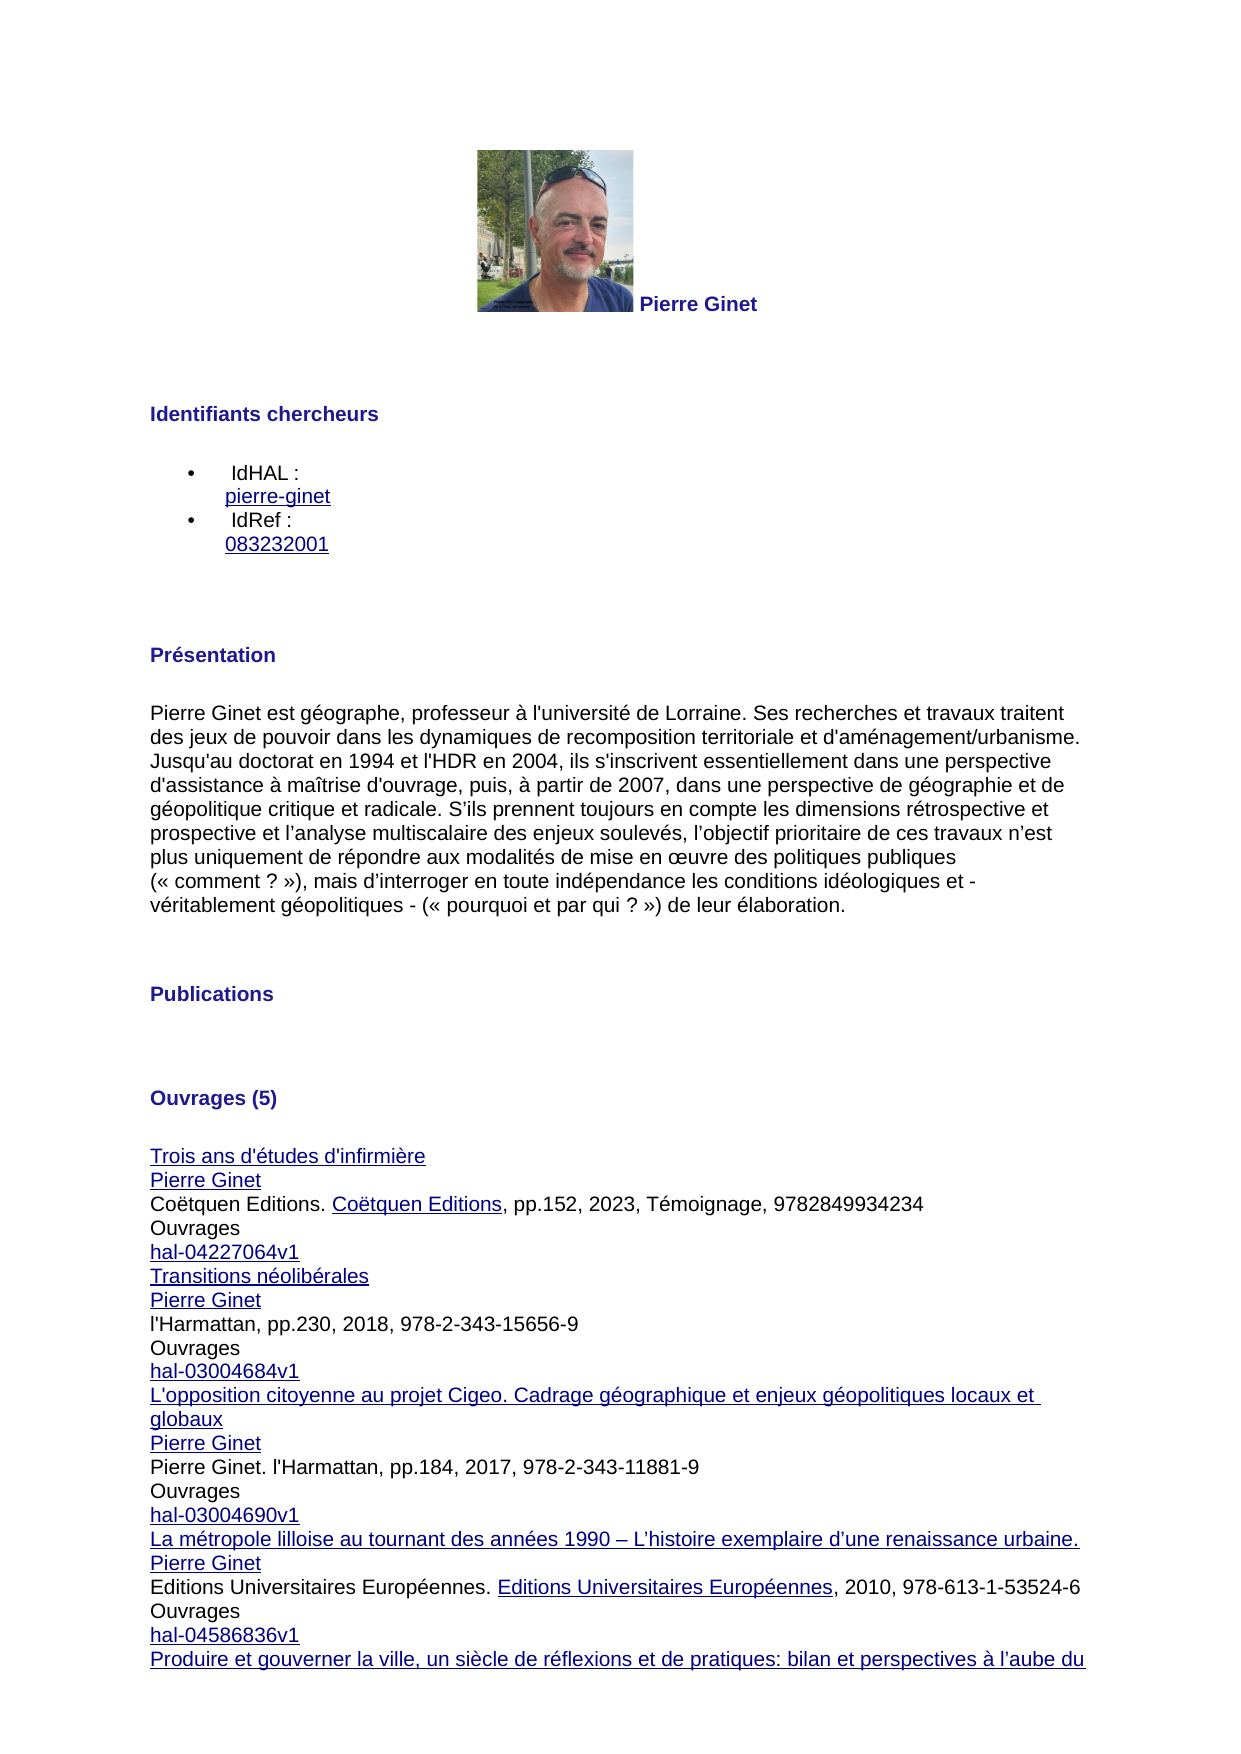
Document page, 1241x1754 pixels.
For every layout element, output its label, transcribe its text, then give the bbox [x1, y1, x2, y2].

table_cell L'opposition citoyenne au projet Cigeo. Cadrage géographique et enjeux géopolitiques locaux et globaux Pierre Ginet Pierre Ginet. l'Harmattan, pp.184, 2017, 978-2-343-11881-9 Ouvrages hal-03004690v1 [150, 1383, 1090, 1527]
picture [477, 150, 634, 312]
table_header Trois ans d'études d'infirmière Pierre Ginet Coëtquen Editions. Coëtquen Editions, pp.152, 2023, Témoignage, 9782849934234 Ouvrages hal-04227064v1 [150, 1144, 1090, 1263]
list IdRef : [187, 508, 1090, 532]
subtitle Ouvrages (5) [150, 1085, 1090, 1109]
subtitle Présentation [150, 643, 1090, 667]
table_cell Produire et gouverner la ville, un siècle de réflexions et de pratiques: bilan et perspectives à l’aube du [150, 1647, 1090, 1671]
subtitle Pierre Ginet [150, 150, 1090, 316]
subtitle Publications [150, 982, 1090, 1006]
list 083232001 [187, 532, 1090, 556]
subtitle Identifiants chercheurs [150, 402, 1090, 426]
text Pierre Ginet est géographe, professeur à l'université de Lorraine. Ses recherches et travaux traitent des jeux de pouvoir dans les dynamiques de recomposition territoriale et d'aménagement/urbanisme. Jusqu'au doctorat en 1994 et l'HDR en 2004, ils s'inscrivent essentiellement dans une perspective d'assistance à maîtrise d'ouvrage, puis, à partir de 2007, dans une perspective de géographie et de géopolitique critique et radicale. S’ils prennent toujours en compte les dimensions rétrospective et prospective et l’analyse multiscalaire des enjeux soulevés, l’objectif prioritaire de ces travaux n’est plus uniquement de répondre aux modalités de mise en œuvre des politiques publiques (« comment ? »), mais d’interroger en toute indépendance les conditions idéologiques et - véritablement géopolitiques - (« pourquoi et par qui ? ») de leur élaboration. [150, 701, 1090, 917]
table_cell La métropole lilloise au tournant des années 1990 – L’histoire exemplaire d’une renaissance urbaine. Pierre Ginet Editions Universitaires Européennes. Editions Universitaires Européennes, 2010, 978-613-1-53524-6 Ouvrages hal-04586836v1 [150, 1527, 1090, 1647]
table_cell Transitions néolibérales Pierre Ginet l'Harmattan, pp.230, 2018, 978-2-343-15656-9 Ouvrages hal-03004684v1 [150, 1264, 1090, 1383]
list pierre-ginet [187, 484, 1090, 508]
list IdHAL : [187, 460, 1090, 484]
